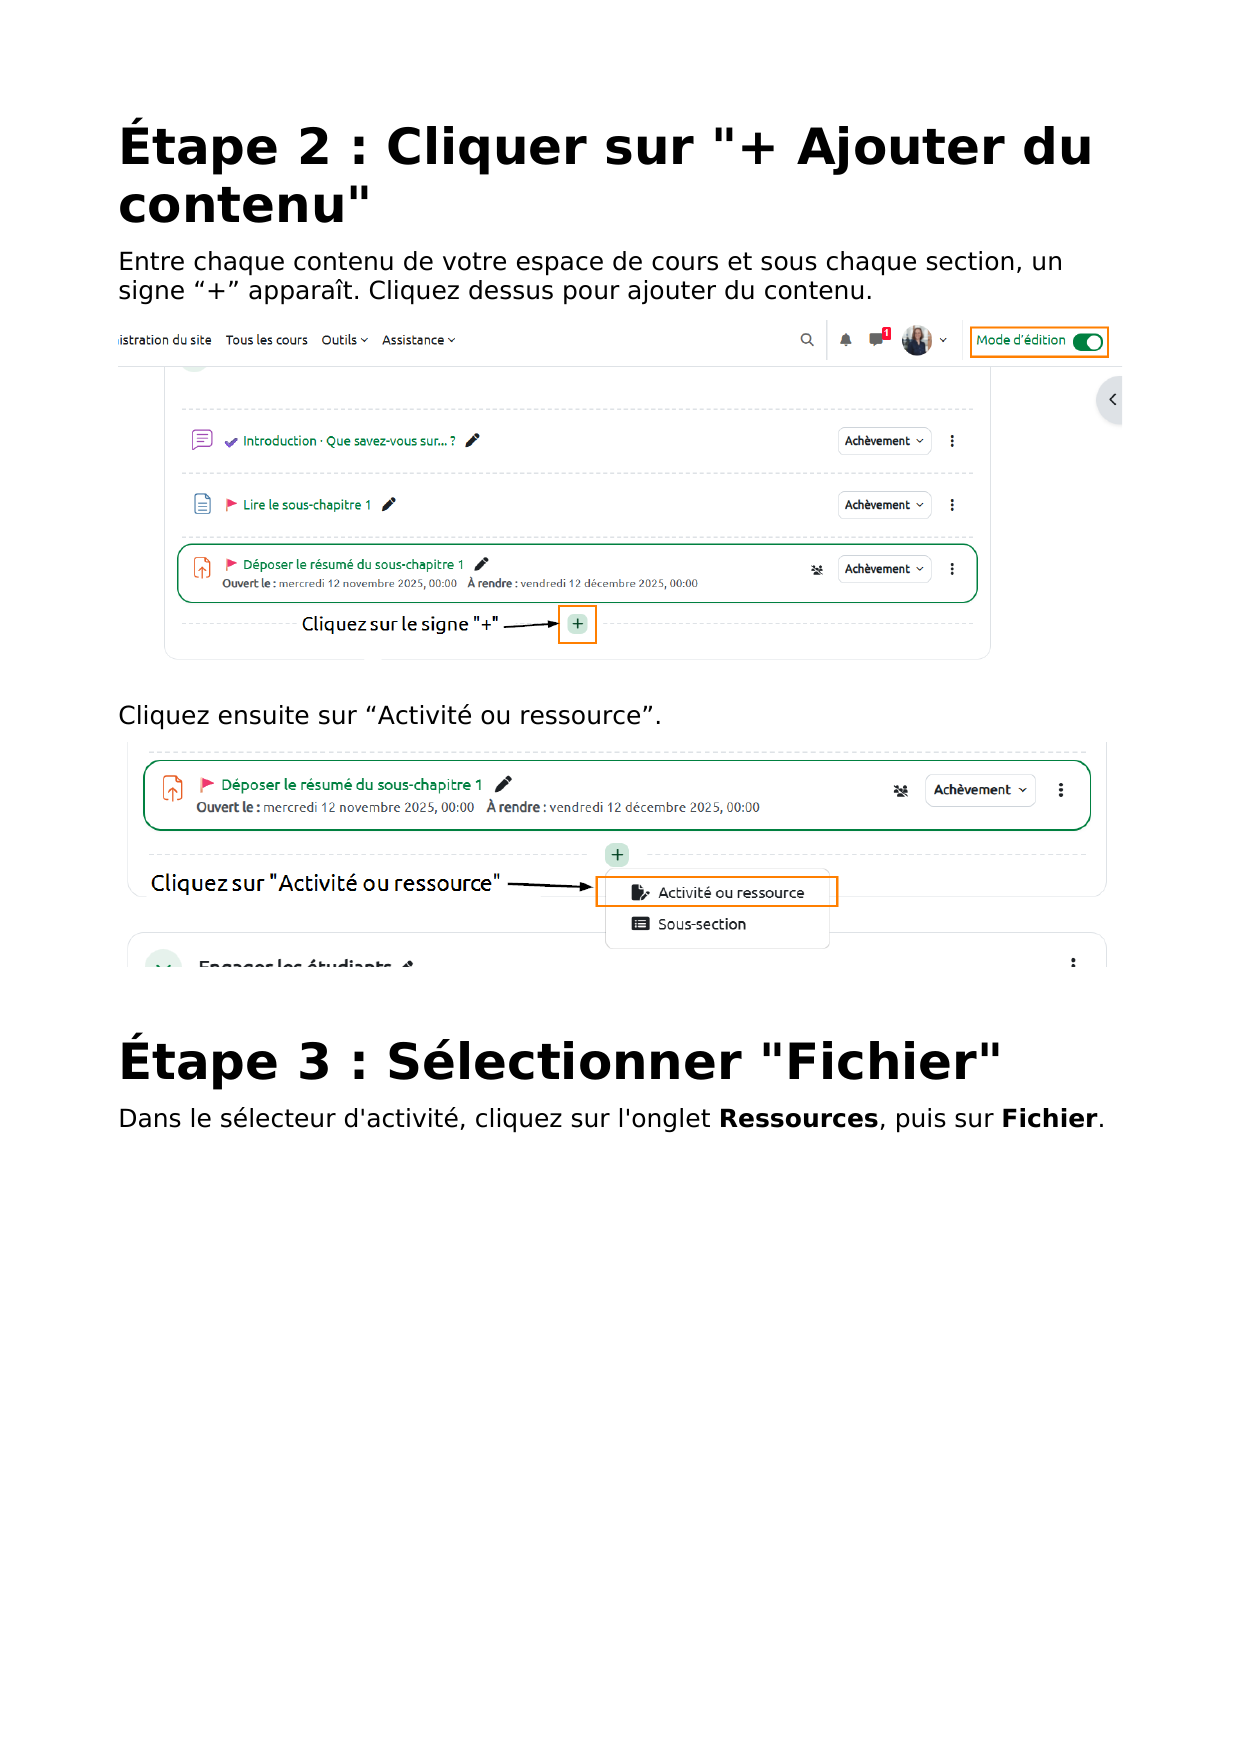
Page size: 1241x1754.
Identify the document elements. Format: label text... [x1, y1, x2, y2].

picture [118, 742, 1123, 967]
text Cliquez ensuite sur “Activité ou ressource”. [118, 701, 1122, 730]
subtitle Étape 2 : Cliquer sur "+ Ajouter du contenu" [118, 118, 1122, 234]
subtitle Étape 3 : Sélectionner "Fichier" [118, 1033, 1122, 1091]
picture [118, 317, 1123, 660]
text Dans le sélecteur d'activité, cliquez sur l'onglet Ressources, puis sur Fichier. [118, 1104, 1122, 1133]
text Entre chaque contenu de votre espace de cours et sous chaque section, un signe “+” apparaît. Cliquez dessus pour ajouter du contenu. [118, 247, 1122, 305]
